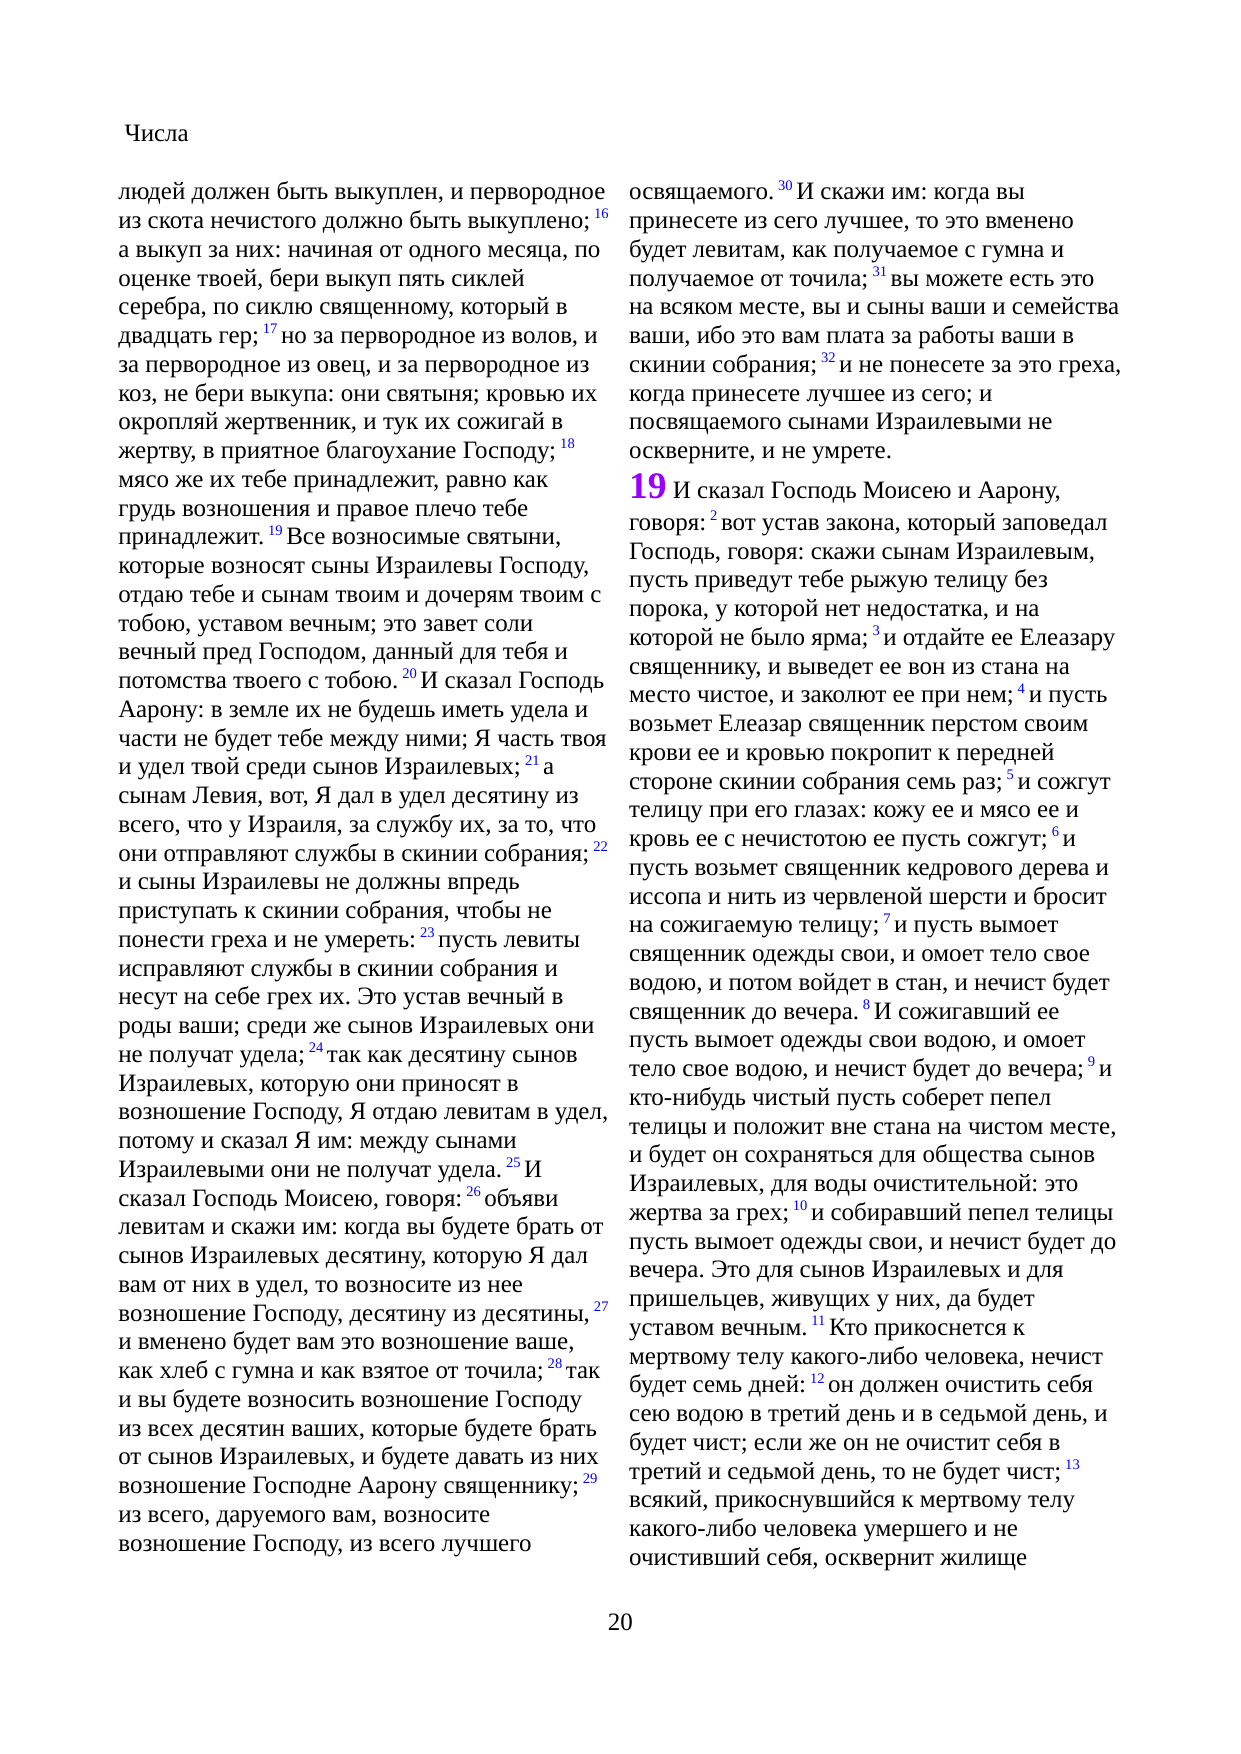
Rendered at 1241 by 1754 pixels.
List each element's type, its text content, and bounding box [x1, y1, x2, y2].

text 19 И сказал Господь Моисею и Аарону, говоря: 2 вот устав закона, который заповедал Господь, говоря: скажи сынам Израилевым, пусть приведут тебе рыжую телицу без порока, у которой нет недостатка, и на которой не было ярма; 3 и отдайте ее Елеазару священнику, и выведет ее вон из стана на место чистое, и заколют ее при нем; 4 и пусть возьмет Елеазар священник перстом своим крови ее и кровью покропит к передней стороне скинии собрания семь раз; 5 и сожгут телицу при его глазах: кожу ее и мясо ее и кровь ее с нечистотою ее пусть сожгут; 6 и пусть возьмет священник кедрового дерева и иссопа и нить из червленой шерсти и бросит на сожигаемую телицу; 7 и пусть вымоет священник одежды свои, и омоет тело свое водою, и потом войдет в стан, и нечист будет священник до вечера. 8 И сожигавший ее пусть вымоет одежды свои водою, и омоет тело свое водою, и нечист будет до вечера; 9 и кто-нибудь чистый пусть соберет пепел телицы и положит вне стана на чистом месте, и будет он сохраняться для общества сынов Израилевых, для воды очистительной: это жертва за грех; 10 и собиравший пепел телицы пусть вымоет одежды свои, и нечист будет до вечера. Это для сынов Израилевых и для пришельцев, живущих у них, да будет уставом вечным. 11 Кто прикоснется к мертвому телу какого-либо человека, нечист будет семь дней: 12 он должен очистить себя сею водою в третий день и в седьмой день, и будет чист; если же он не очистит себя в третий и седьмой день, то не будет чист; 13 всякий, прикоснувшийся к мертвому телу какого-либо человека умершего и не очистивший себя, осквернит жилище [629, 464, 1122, 1571]
text освящаемого. 30 И скажи им: когда вы принесете из сего лучшее, то это вменено будет левитам, как получаемое с гумна и получаемое от точила; 31 вы можете есть это на всяком месте, вы и сыны ваши и семейства ваши, ибо это вам плата за работы ваши в скинии собрания; 32 и не понесете за это греха, когда принесете лучшее из сего; и посвящаемого сынами Израилевыми не оскверните, и не умрете. [629, 176, 1122, 464]
text людей должен быть выкуплен, и первородное из скота нечистого должно быть выкуплено; 16 а выкуп за них: начиная от одного месяца, по оценке твоей, бери выкуп пять сиклей серебра, по сиклю священному, который в двадцать гер; 17 но за первородное из волов, и за первородное из овец, и за первородное из коз, не бери выкупа: они святыня; кровью их окропляй жертвенник, и тук их сожигай в жертву, в приятное благоухание Господу; 18 мясо же их тебе принадлежит, равно как грудь возношения и правое плечо тебе принадлежит. 19 Все возносимые святыни, которые возносят сыны Израилевы Господу, отдаю тебе и сынам твоим и дочерям твоим с тобою, уставом вечным; это завет соли вечный пред Господом, данный для тебя и потомства твоего с тобою. 20 И сказал Господь Аарону: в земле их не будешь иметь удела и части не будет тебе между ними; Я часть твоя и удел твой среди сынов Израилевых; 21 а сынам Левия, вот, Я дал в удел десятину из всего, что у Израиля, за службу их, за то, что они отправляют службы в скинии собрания; 22 и сыны Израилевы не должны впредь приступать к скинии собрания, чтобы не понести греха и не умереть: 23 пусть левиты исправляют службы в скинии собрания и несут на себе грех их. Это устав вечный в роды ваши; среди же сынов Израилевых они не получат удела; 24 так как десятину сынов Израилевых, которую они приносят в возношение Господу, Я отдаю левитам в удел, потому и сказал Я им: между сынами Израилевыми они не получат удела. 25 И сказал Господь Моисею, говоря: 26 объяви левитам и скажи им: когда вы будете брать от сынов Израилевых десятину, которую Я дал вам от них в удел, то возносите из нее возношение Господу, десятину из десятины, 27 и вменено будет вам это возношение ваше, как хлеб с гумна и как взятое от точила; 28 так и вы будете возносить возношение Господу из всех десятин ваших, которые будете брать от сынов Израилевых, и будете давать из них возношение Господне Аарону священнику; 29 из всего, даруемого вам, возносите возношение Господу, из всего лучшего [118, 176, 611, 1556]
